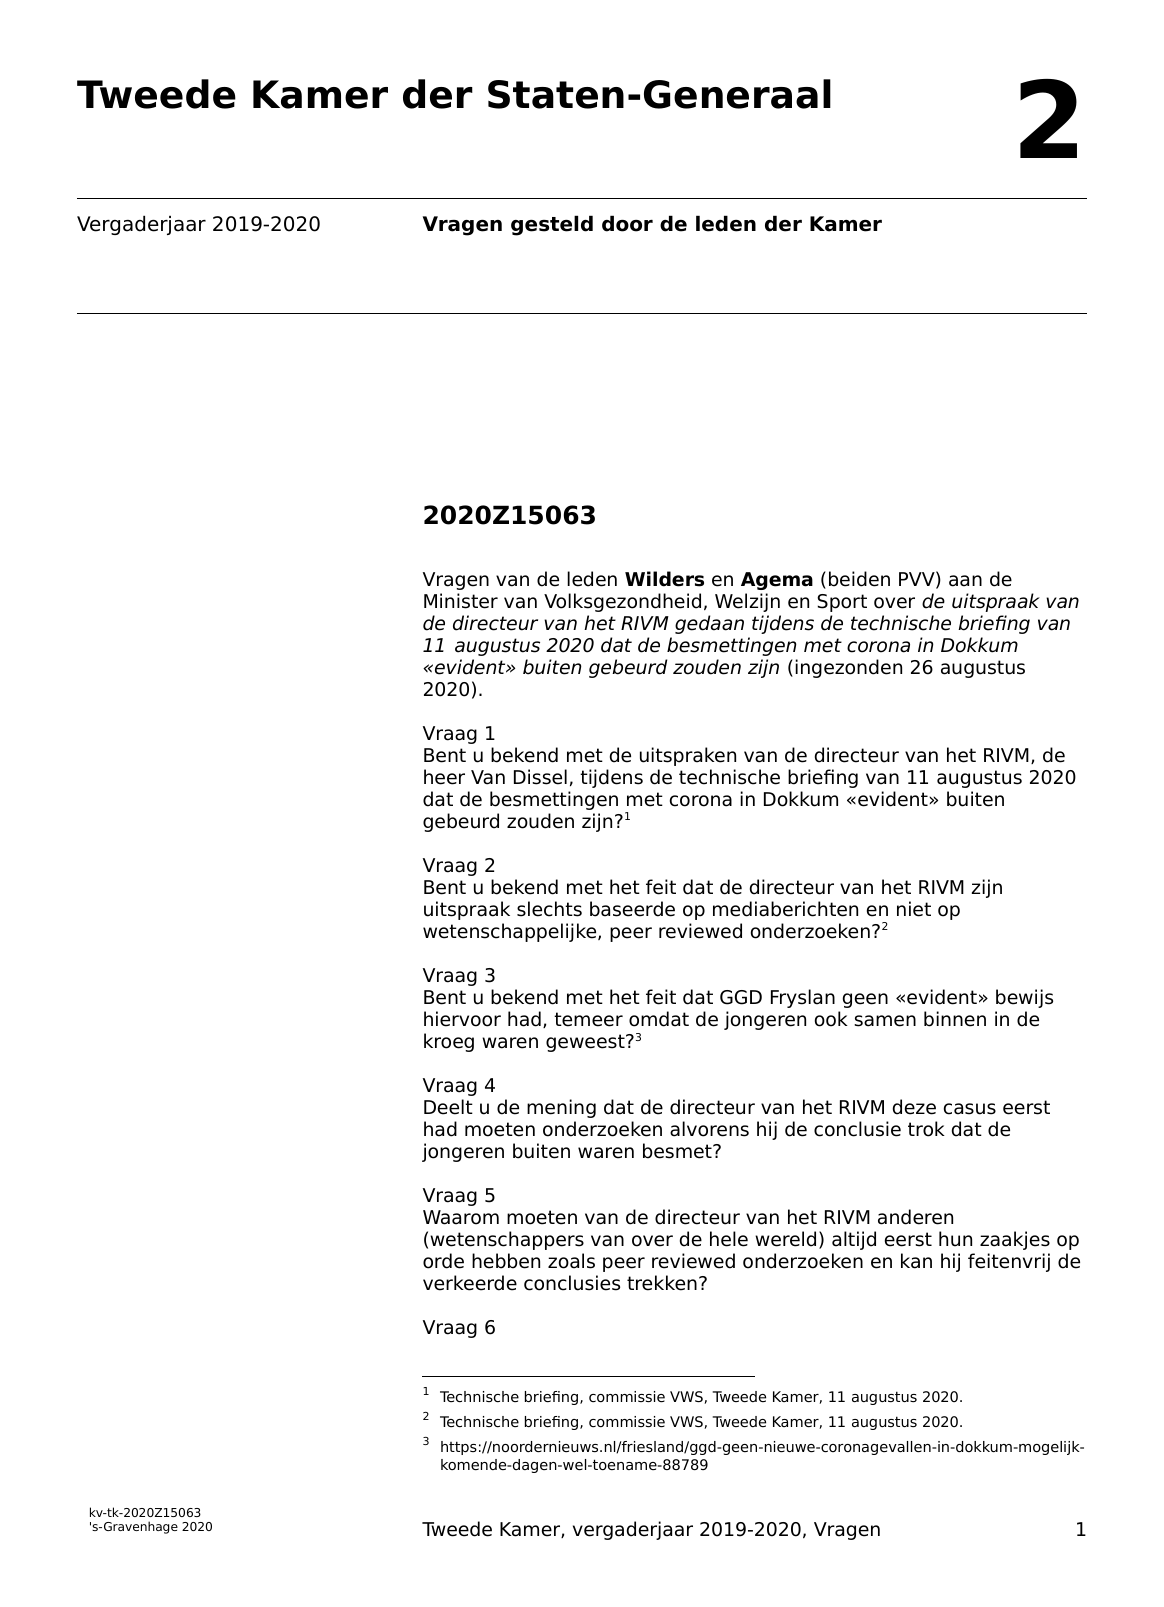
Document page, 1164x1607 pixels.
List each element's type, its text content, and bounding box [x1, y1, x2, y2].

text Vraag 3 [422, 965, 1087, 987]
table_header 2 [886, 59, 1087, 198]
table_cell Vergaderjaar 2019-2020 [77, 199, 422, 313]
text Deelt u de mening dat de directeur van het RIVM deze casus eerst had moeten onderzoeken alvorens hij de conclusie trok dat de jongeren buiten waren besmet? [422, 1097, 1087, 1163]
text Bent u bekend met het feit dat de directeur van het RIVM zijn uitspraak slechts baseerde op mediaberichten en niet op wetenschappelijke, peer reviewed onderzoeken? [422, 877, 1087, 943]
text Vraag 5 [422, 1185, 1087, 1207]
text Vraag 1 [422, 723, 1087, 745]
text Vraag 4 [422, 1075, 1087, 1097]
text 's-Gravenhage 2020 [88, 1520, 323, 1534]
text Vraag 6 [422, 1317, 1087, 1339]
text https://noordernieuws.nl/friesland/ggd-geen-nieuwe-coronagevallen-in-dokkum-mogelijk-komende-dagen-wel-toename-88789 [422, 1435, 1087, 1474]
text Bent u bekend met het feit dat GGD Fryslan geen «evident» bewijs hiervoor had, temeer omdat de jongeren ook samen binnen in de kroeg waren geweest? [422, 987, 1087, 1053]
text kv-tk-2020Z15063 [88, 1506, 323, 1520]
text Vraag 2 [422, 855, 1087, 877]
text Bent u bekend met de uitspraken van de directeur van het RIVM, de heer Van Dissel, tijdens de technische briefing van 11 augustus 2020 dat de besmettingen met corona in Dokkum «evident» buiten gebeurd zouden zijn? [422, 745, 1087, 833]
text 2020Z15063 [422, 501, 1087, 531]
text Technische briefing, commissie VWS, Tweede Kamer, 11 augustus 2020. [422, 1410, 1087, 1432]
text Technische briefing, commissie VWS, Tweede Kamer, 11 augustus 2020. [422, 1385, 1087, 1407]
table_cell Vragen gesteld door de leden der Kamer [422, 199, 1087, 313]
text Vragen van de leden Wilders en Agema (beiden PVV) aan de Minister van Volksgezondheid, Welzijn en Sport over de uitspraak van de directeur van het RIVM gedaan tijdens de technische briefing van 11 augustus 2020 dat de besmettingen met corona in Dokkum «evident» buiten gebeurd zouden zijn (ingezonden 26 augustus 2020). [422, 569, 1087, 701]
table_header Tweede Kamer der Staten-Generaal [77, 59, 886, 198]
text Waarom moeten van de directeur van het RIVM anderen (wetenschappers van over de hele wereld) altijd eerst hun zaakjes op orde hebben zoals peer reviewed onderzoeken en kan hij feitenvrij de verkeerde conclusies trekken? [422, 1207, 1087, 1295]
